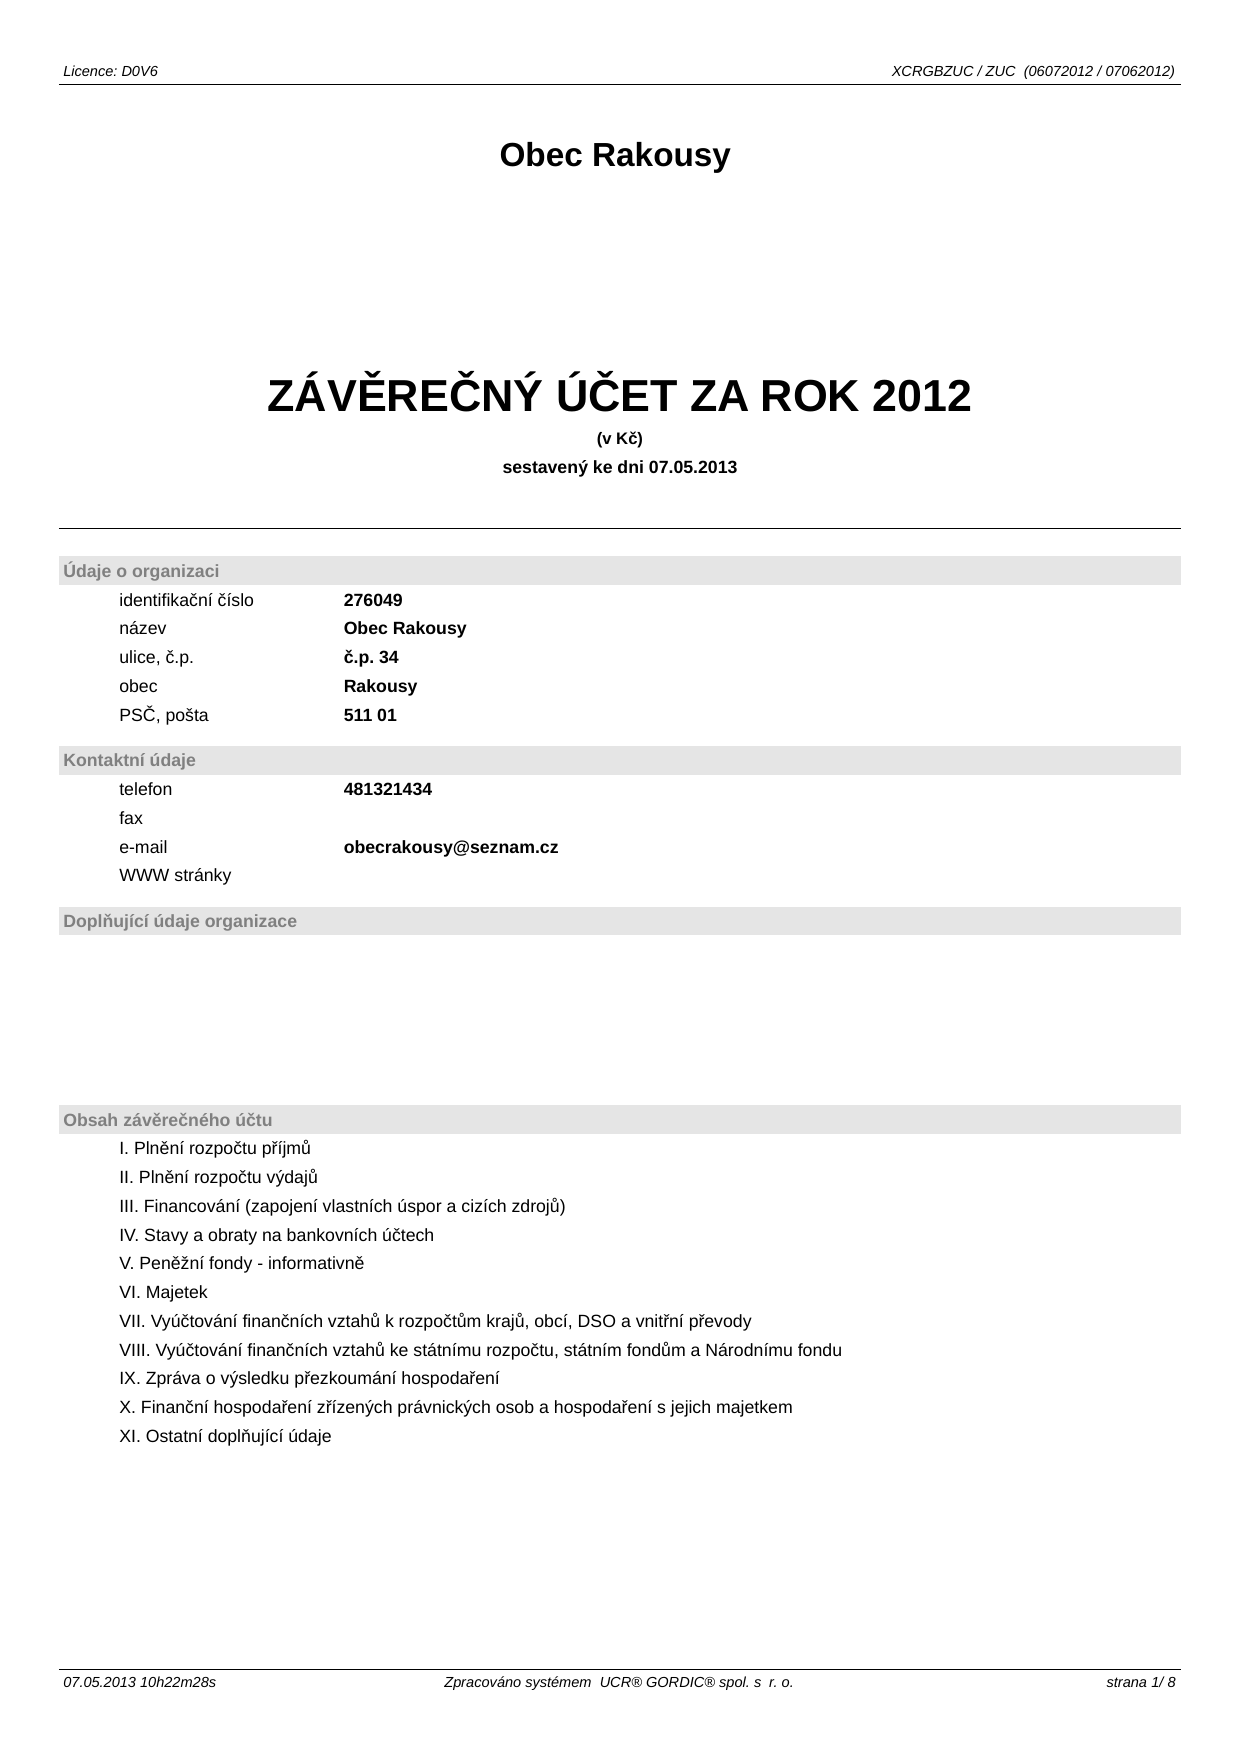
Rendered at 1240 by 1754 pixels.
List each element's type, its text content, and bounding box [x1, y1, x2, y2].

table_header [1069, 452, 1181, 481]
table_cell [59, 1134, 115, 1163]
table_cell XI. Ostatní doplňující údaje [115, 1421, 1181, 1450]
table_header [59, 452, 171, 481]
table_cell Údaje o organizaci [59, 556, 1181, 585]
table_cell III. Financování (zapojení vlastních úspor a cizích zdrojů) [115, 1191, 1181, 1220]
table_cell [59, 775, 115, 803]
table_cell [59, 1191, 115, 1220]
table_cell PSČ, pošta [115, 700, 339, 729]
table_cell [59, 1163, 115, 1191]
table_cell [59, 804, 115, 832]
table_cell 481321434 [339, 775, 1181, 803]
table_cell [59, 861, 115, 890]
table_cell 511 01 [339, 700, 1181, 729]
table_cell [1069, 481, 1181, 528]
table_cell Rakousy [339, 671, 1181, 700]
table_cell obec [115, 671, 339, 700]
table_cell [59, 529, 1181, 556]
table_header Kontaktní údaje [59, 746, 1181, 775]
table_cell IX. Zpráva o výsledku přezkoumání hospodaření [115, 1364, 1181, 1393]
table_header Obsah závěrečného účtu [59, 1105, 1181, 1134]
table_cell [59, 671, 115, 700]
table_cell [171, 481, 1068, 528]
table_cell V. Peněžní fondy - informativně [115, 1249, 1181, 1278]
table_cell [339, 861, 1181, 890]
table_cell [59, 1249, 115, 1278]
table_cell [59, 700, 115, 729]
table_cell č.p. 34 [339, 643, 1181, 671]
table_cell X. Finanční hospodaření zřízených právnických osob a hospodaření s jejich majetkem [115, 1393, 1181, 1421]
table_cell [59, 481, 171, 528]
table_cell ulice, č.p. [115, 643, 339, 671]
table_cell telefon [115, 775, 339, 803]
table_cell [59, 1220, 115, 1249]
table_cell VII. Vyúčtování finančních vztahů k rozpočtům krajů, obcí, DSO a vnitřní převody [115, 1306, 1181, 1335]
table_cell identifikační číslo [115, 585, 339, 614]
table_cell [59, 1335, 115, 1364]
table_cell [59, 1421, 115, 1450]
table_cell VI. Majetek [115, 1278, 1181, 1306]
table_cell [59, 1393, 115, 1421]
table_cell [59, 614, 115, 643]
table_cell [339, 804, 1181, 832]
table_cell Obec Rakousy [339, 614, 1181, 643]
table_cell název [115, 614, 339, 643]
table_cell [59, 832, 115, 861]
table_cell VIII. Vyúčtování finančních vztahů ke státnímu rozpočtu, státním fondům a Národnímu fondu [115, 1335, 1181, 1364]
table_cell 276049 [339, 585, 1181, 614]
table_cell e-mail [115, 832, 339, 861]
table_cell [59, 1306, 115, 1335]
table_header Doplňující údaje organizace [59, 907, 1181, 935]
table_cell IV. Stavy a obraty na bankovních účtech [115, 1220, 1181, 1249]
table_cell II. Plnění rozpočtu výdajů [115, 1163, 1181, 1191]
table_cell [59, 643, 115, 671]
table_header sestavený ke dni 07.05.2013 [171, 452, 1068, 481]
table_cell I. Plnění rozpočtu příjmů [115, 1134, 1181, 1163]
table_cell WWW stránky [115, 861, 339, 890]
table_cell [59, 1364, 115, 1393]
table_cell [59, 1278, 115, 1306]
table_cell [59, 585, 115, 614]
table_cell obecrakousy@seznam.cz [339, 832, 1181, 861]
table_cell fax [115, 804, 339, 832]
